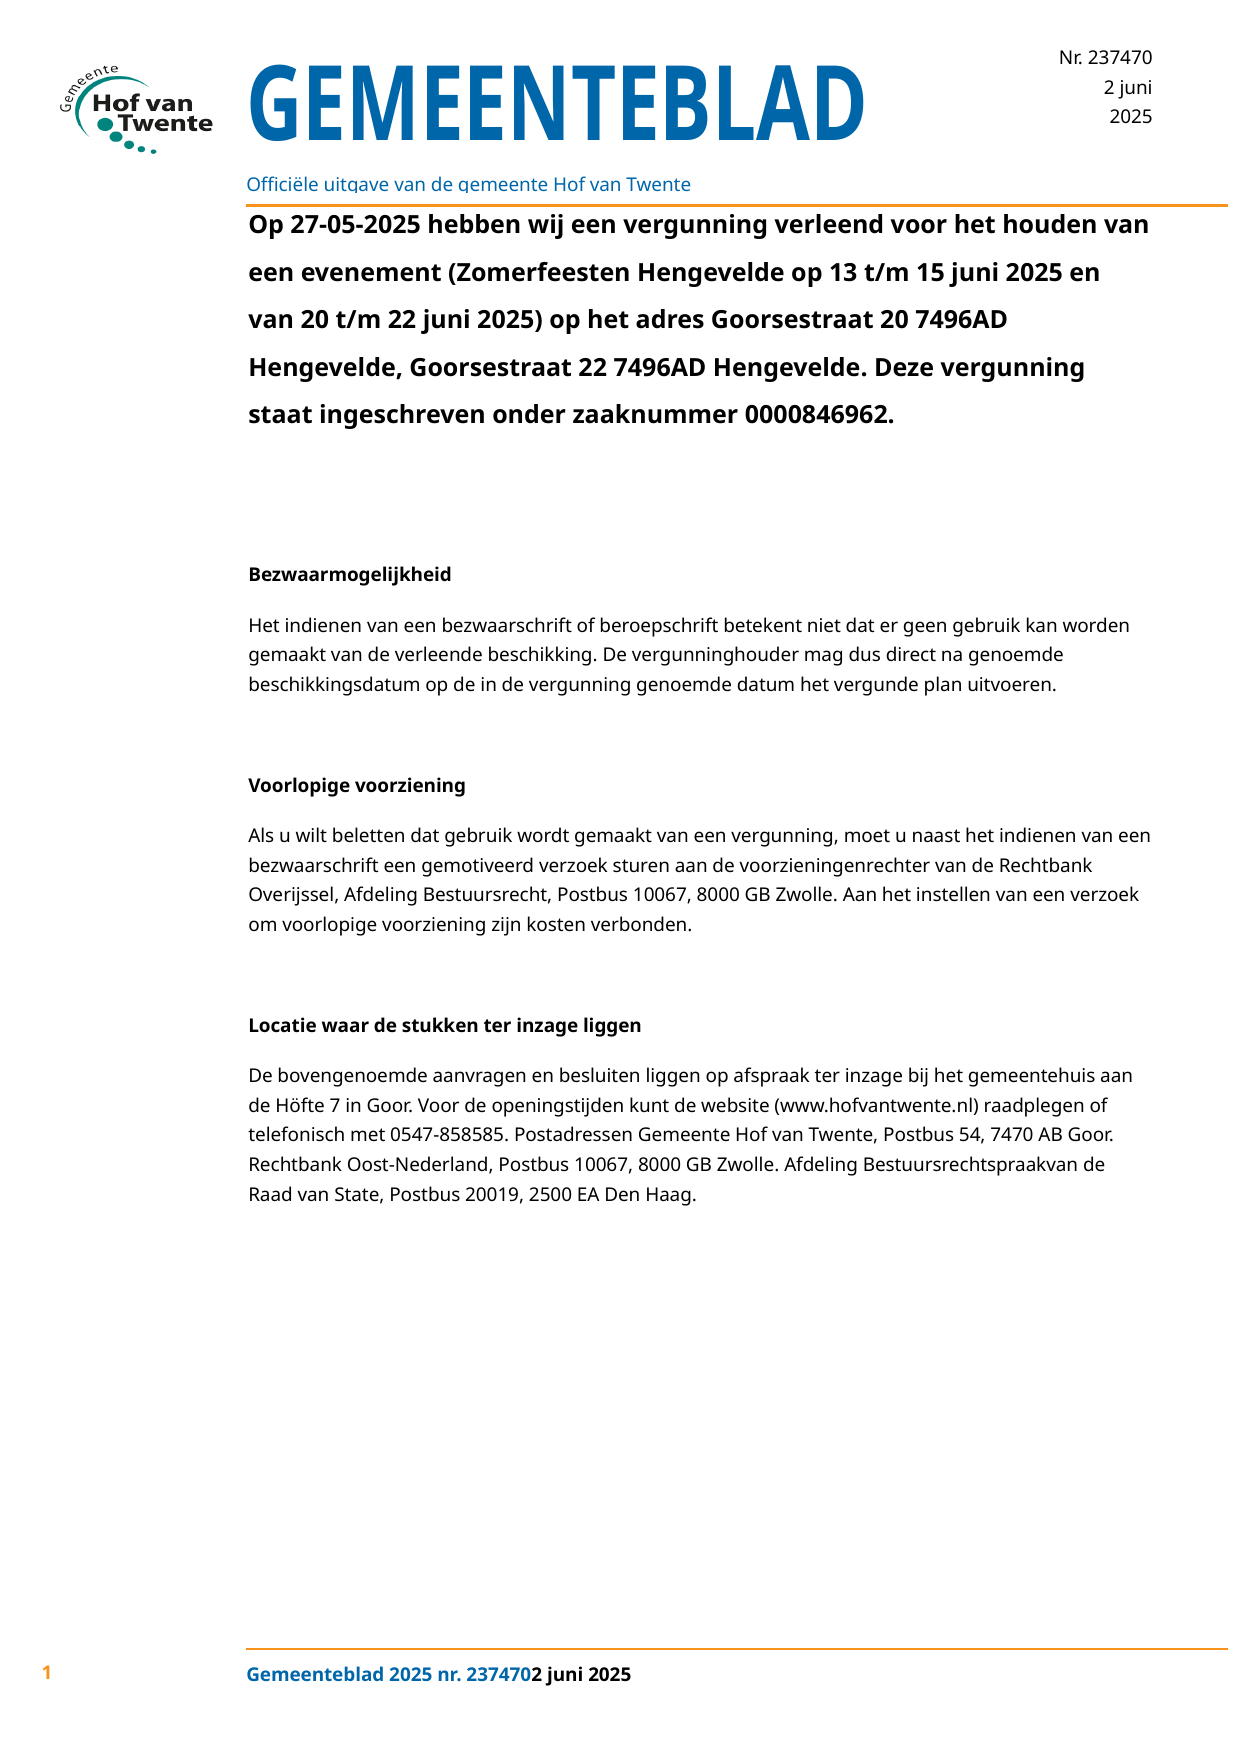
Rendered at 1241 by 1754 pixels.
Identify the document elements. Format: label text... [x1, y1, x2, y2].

text Op 27-05-2025 hebben wij een vergunning verleend voor het houden van een evenement (Zomerfeesten Hengevelde op 13 t/m 15 juni 2025 en van 20 t/m 22 juni 2025) op het adres Goorsestraat 20 7496AD Hengevelde, Goorsestraat 22 7496AD Hengevelde. Deze vergunning staat ingeschreven onder zaaknummer 0000846962. [248, 207, 1152, 431]
text Locatie waar de stukken ter inzage liggen [248, 1012, 1152, 1038]
text Voorlopige voorziening [248, 772, 1152, 798]
text Bezwaarmogelijkheid [248, 562, 1152, 587]
text De bovengenoemde aanvragen en besluiten liggen op afspraak ter inzage bij het gemeentehuis aan de Höfte 7 in Goor. Voor de openingstijden kunt de website (www.hofvantwente.nl) raadplegen of telefonisch met 0547-858585. Postadressen Gemeente Hof van Twente, Postbus 54, 7470 AB Goor. Rechtbank Oost-Nederland, Postbus 10067, 8000 GB Zwolle. Afdeling Bestuursrechtspraakvan de Raad van State, Postbus 20019, 2500 EA Den Haag. [248, 1062, 1152, 1206]
text Als u wilt beletten dat gebruik wordt gemaakt van een vergunning, moet u naast het indienen van een bezwaarschrift een gemotiveerd verzoek sturen aan de voorzieningenrechter van de Rechtbank Overijssel, Afdeling Bestuursrecht, Postbus 10067, 8000 GB Zwolle. Aan het instellen van een verzoek om voorlopige voorziening zijn kosten verbonden. [248, 822, 1152, 937]
text Het indienen van een bezwaarschrift of beroepschrift betekent niet dat er geen gebruik kan worden gemaakt van de verleende beschikking. De vergunninghouder mag dus direct na genoemde beschikkingsdatum op de in de vergunning genoemde datum het vergunde plan uitvoeren. [248, 612, 1152, 697]
picture [41, 47, 231, 172]
